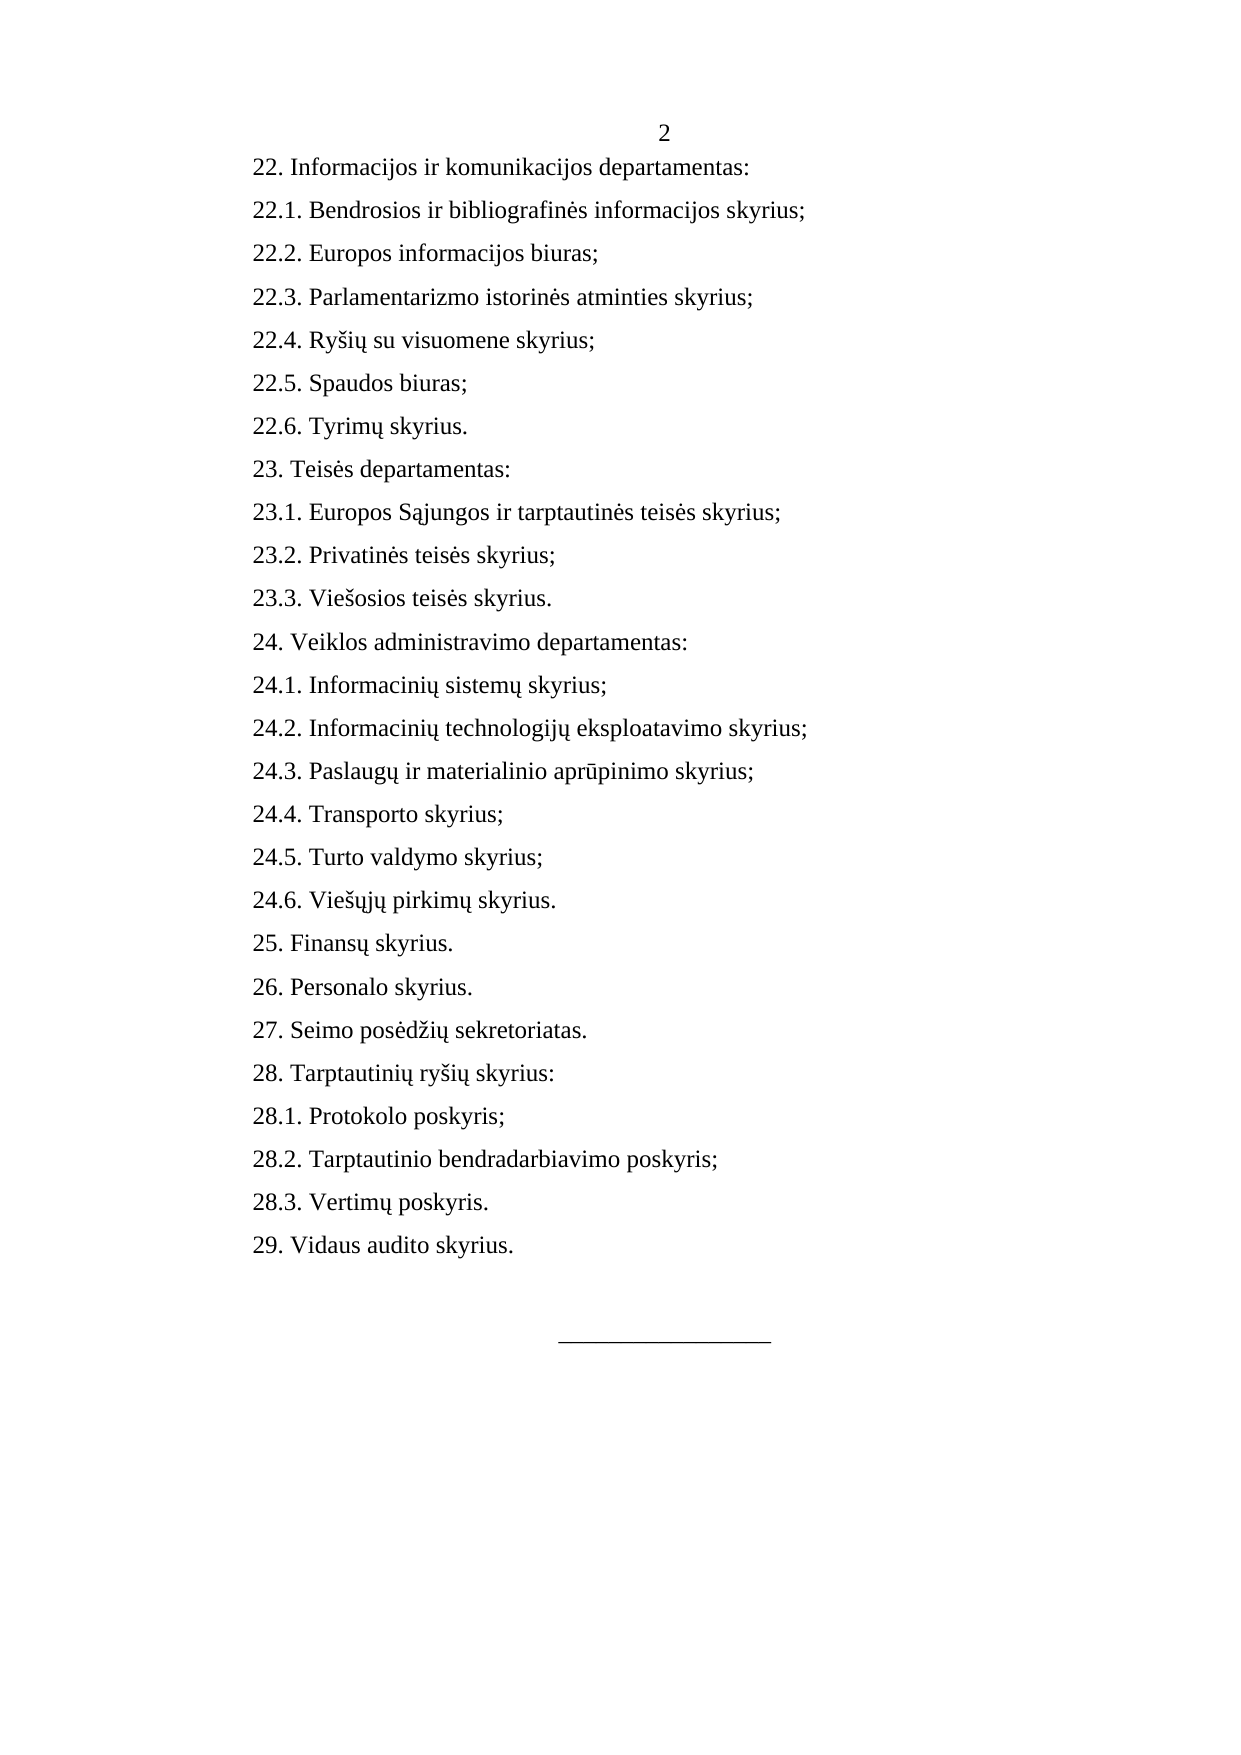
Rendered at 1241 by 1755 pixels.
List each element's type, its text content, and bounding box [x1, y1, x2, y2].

text 28.1. Protokolo poskyris; [177, 1101, 1152, 1130]
text 24. Veiklos administravimo departamentas: [177, 627, 1152, 655]
text 27. Seimo posėdžių sekretoriatas. [177, 1015, 1152, 1043]
text 28.2. Tarptautinio bendradarbiavimo poskyris; [177, 1144, 1152, 1173]
text 29. Vidaus audito skyrius. [177, 1230, 1152, 1259]
text 22. Informacijos ir komunikacijos departamentas: [177, 152, 1152, 181]
text 23.3. Viešosios teisės skyrius. [177, 583, 1152, 612]
text 26. Personalo skyrius. [177, 972, 1152, 1000]
text 23.1. Europos Sąjungos ir tarptautinės teisės skyrius; [177, 497, 1152, 526]
text 25. Finansų skyrius. [177, 928, 1152, 957]
text 23. Teisės departamentas: [177, 454, 1152, 483]
text 22.2. Europos informacijos biuras; [177, 238, 1152, 267]
text 22.5. Spaudos biuras; [177, 368, 1152, 397]
text 22.1. Bendrosios ir bibliografinės informacijos skyrius; [177, 195, 1152, 224]
text 24.2. Informacinių technologijų eksploatavimo skyrius; [177, 713, 1152, 742]
text 28. Tarptautinių ryšių skyrius: [177, 1058, 1152, 1087]
text 28.3. Vertimų poskyris. [177, 1187, 1152, 1216]
text 22.3. Parlamentarizmo istorinės atminties skyrius; [177, 282, 1152, 310]
text 24.4. Transporto skyrius; [177, 799, 1152, 828]
text 24.1. Informacinių sistemų skyrius; [177, 670, 1152, 698]
text _________________ [177, 1317, 1152, 1345]
text 24.5. Turto valdymo skyrius; [177, 842, 1152, 871]
text 24.6. Viešųjų pirkimų skyrius. [177, 885, 1152, 914]
text 22.6. Tyrimų skyrius. [177, 411, 1152, 440]
text 22.4. Ryšių su visuomene skyrius; [177, 325, 1152, 353]
text 24.3. Paslaugų ir materialinio aprūpinimo skyrius; [177, 756, 1152, 785]
text 23.2. Privatinės teisės skyrius; [177, 540, 1152, 569]
